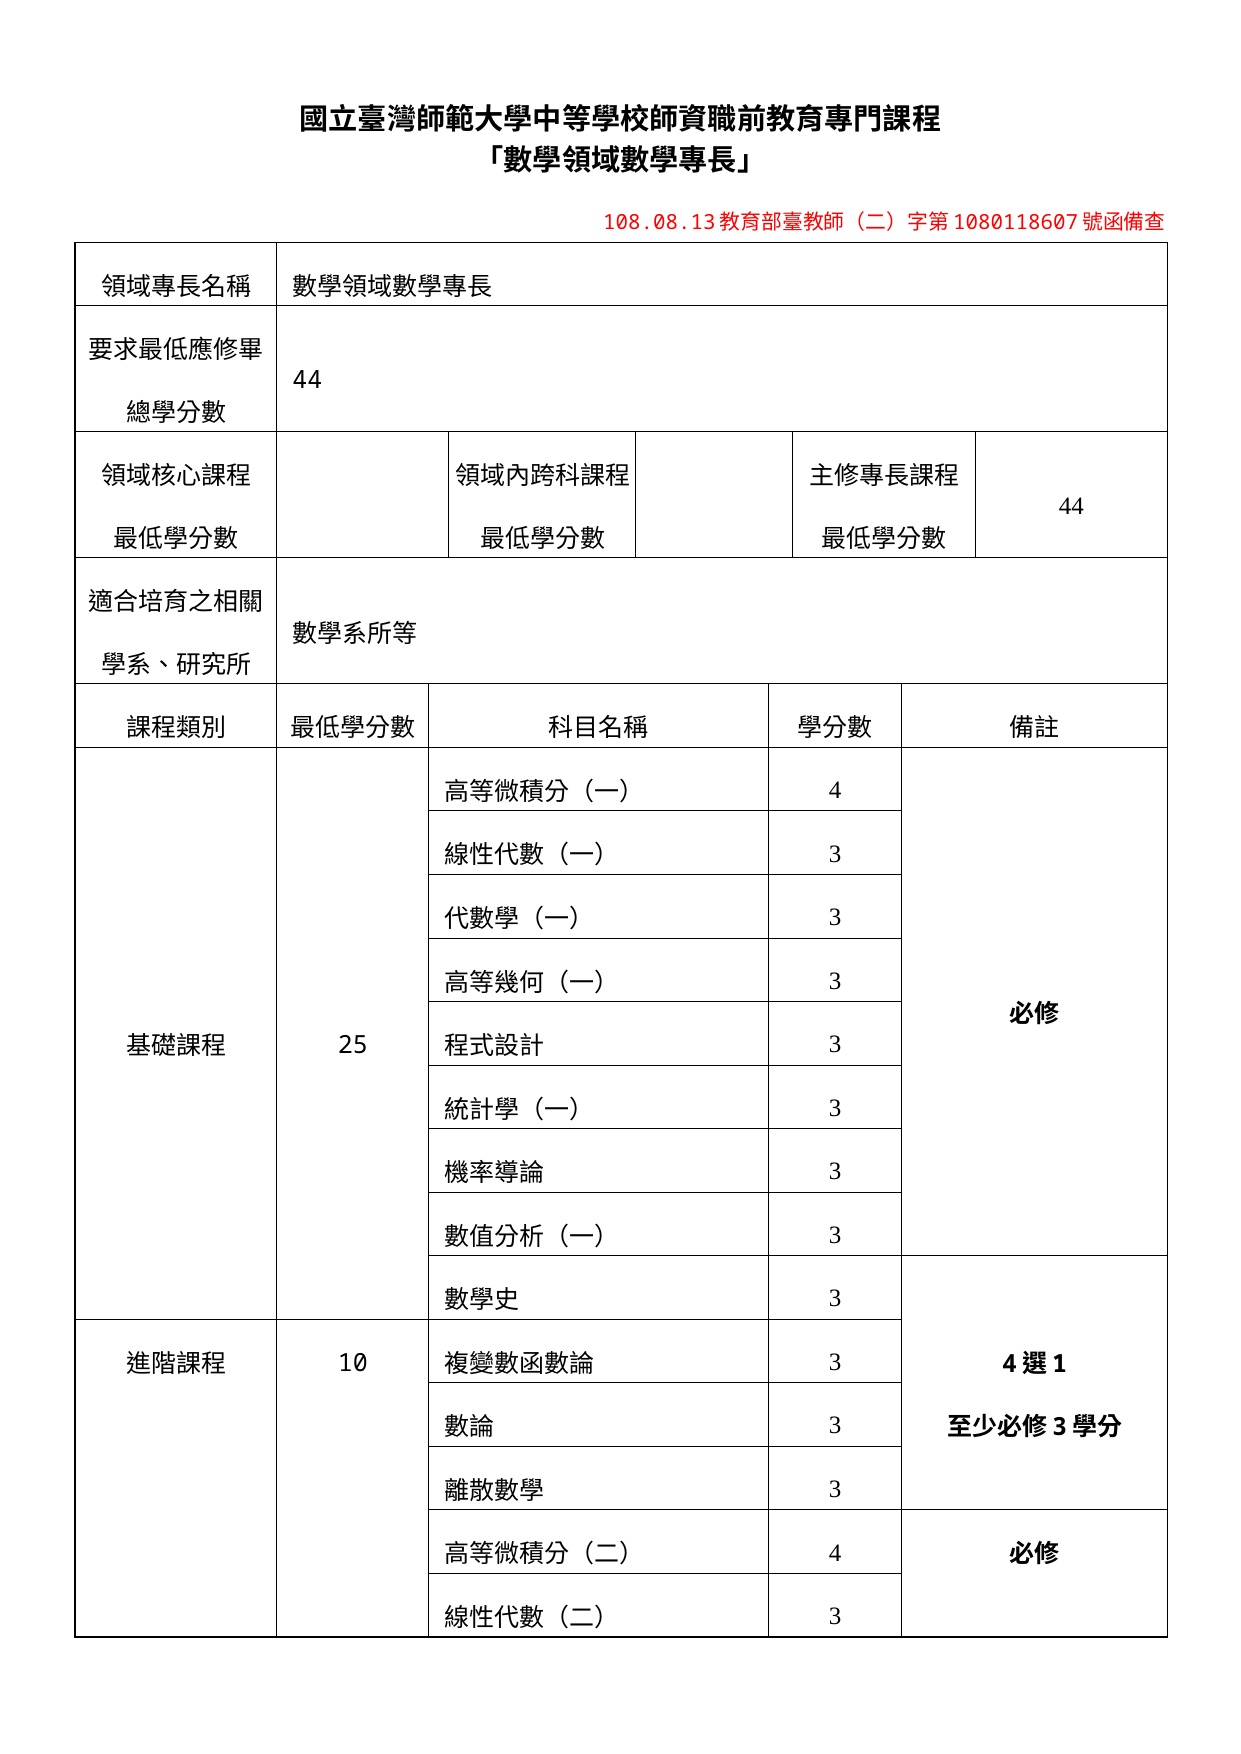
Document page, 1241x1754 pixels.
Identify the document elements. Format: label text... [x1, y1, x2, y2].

text 108.08.13教育部臺教師（二）字第1080118607號函備查 [75, 179, 1165, 242]
table_cell 統計學（一） [429, 1066, 768, 1128]
table_cell 3 [769, 1574, 901, 1636]
table_cell 3 [769, 939, 901, 1001]
table_cell 4選1 至少必修3學分 [902, 1256, 1167, 1509]
table_cell 數論 [429, 1383, 768, 1446]
table_cell 線性代數（一） [429, 811, 768, 874]
table_cell 備註 [902, 684, 1167, 747]
table_cell 進階課程 [76, 1320, 276, 1636]
table_cell 數值分析（一） [429, 1193, 768, 1255]
text 國立臺灣師範大學中等學校師資職前教育專門課程 [75, 96, 1165, 137]
table_cell 數學史 [429, 1256, 768, 1319]
table_cell 主修專長課程 最低學分數 [793, 432, 975, 557]
table_cell 學分數 [769, 684, 901, 747]
table_cell 機率導論 [429, 1129, 768, 1192]
table_cell 課程類別 [76, 684, 276, 747]
table_cell 線性代數（二） [429, 1574, 768, 1636]
table_cell 3 [769, 1129, 901, 1192]
table_cell 基礎課程 [76, 748, 276, 1319]
table_cell 複變數函數論 [429, 1320, 768, 1382]
table_cell 數學系所等 [277, 558, 1167, 683]
table_cell 高等幾何（一） [429, 939, 768, 1001]
table_cell [636, 432, 792, 557]
table_header 領域專長名稱 [76, 243, 276, 305]
table_cell 科目名稱 [429, 684, 768, 747]
table_cell 必修 [902, 1510, 1167, 1636]
table_cell 3 [769, 1066, 901, 1128]
table_cell 高等微積分（二） [429, 1510, 768, 1573]
table_cell 高等微積分（一） [429, 748, 768, 810]
table_cell 44 [277, 306, 1167, 431]
table_cell 領域內跨科課程 最低學分數 [449, 432, 635, 557]
table_cell 4 [769, 748, 901, 810]
table_cell 25 [277, 748, 428, 1319]
table_cell 代數學（一） [429, 875, 768, 937]
table_cell 領域核心課程 最低學分數 [76, 432, 276, 557]
table_cell 3 [769, 1320, 901, 1382]
table_cell 程式設計 [429, 1002, 768, 1064]
table_cell 3 [769, 1193, 901, 1255]
table_cell 必修 [902, 748, 1167, 1255]
table_cell 10 [277, 1320, 428, 1636]
table_cell 44 [976, 432, 1167, 557]
table_header 數學領域數學專長 [277, 243, 1167, 305]
table_cell [277, 432, 448, 557]
table_cell 3 [769, 1447, 901, 1509]
table_cell 3 [769, 811, 901, 874]
table_cell 離散數學 [429, 1447, 768, 1509]
table_cell 適合培育之相關學系、研究所 [76, 558, 276, 683]
table_cell 要求最低應修畢 總學分數 [76, 306, 276, 431]
table_cell 3 [769, 875, 901, 937]
table_cell 3 [769, 1383, 901, 1446]
table_cell 3 [769, 1256, 901, 1319]
table_cell 3 [769, 1002, 901, 1064]
table_cell 4 [769, 1510, 901, 1573]
text 「數學領域數學專長」 [75, 137, 1165, 179]
table_cell 最低學分數 [277, 684, 428, 747]
